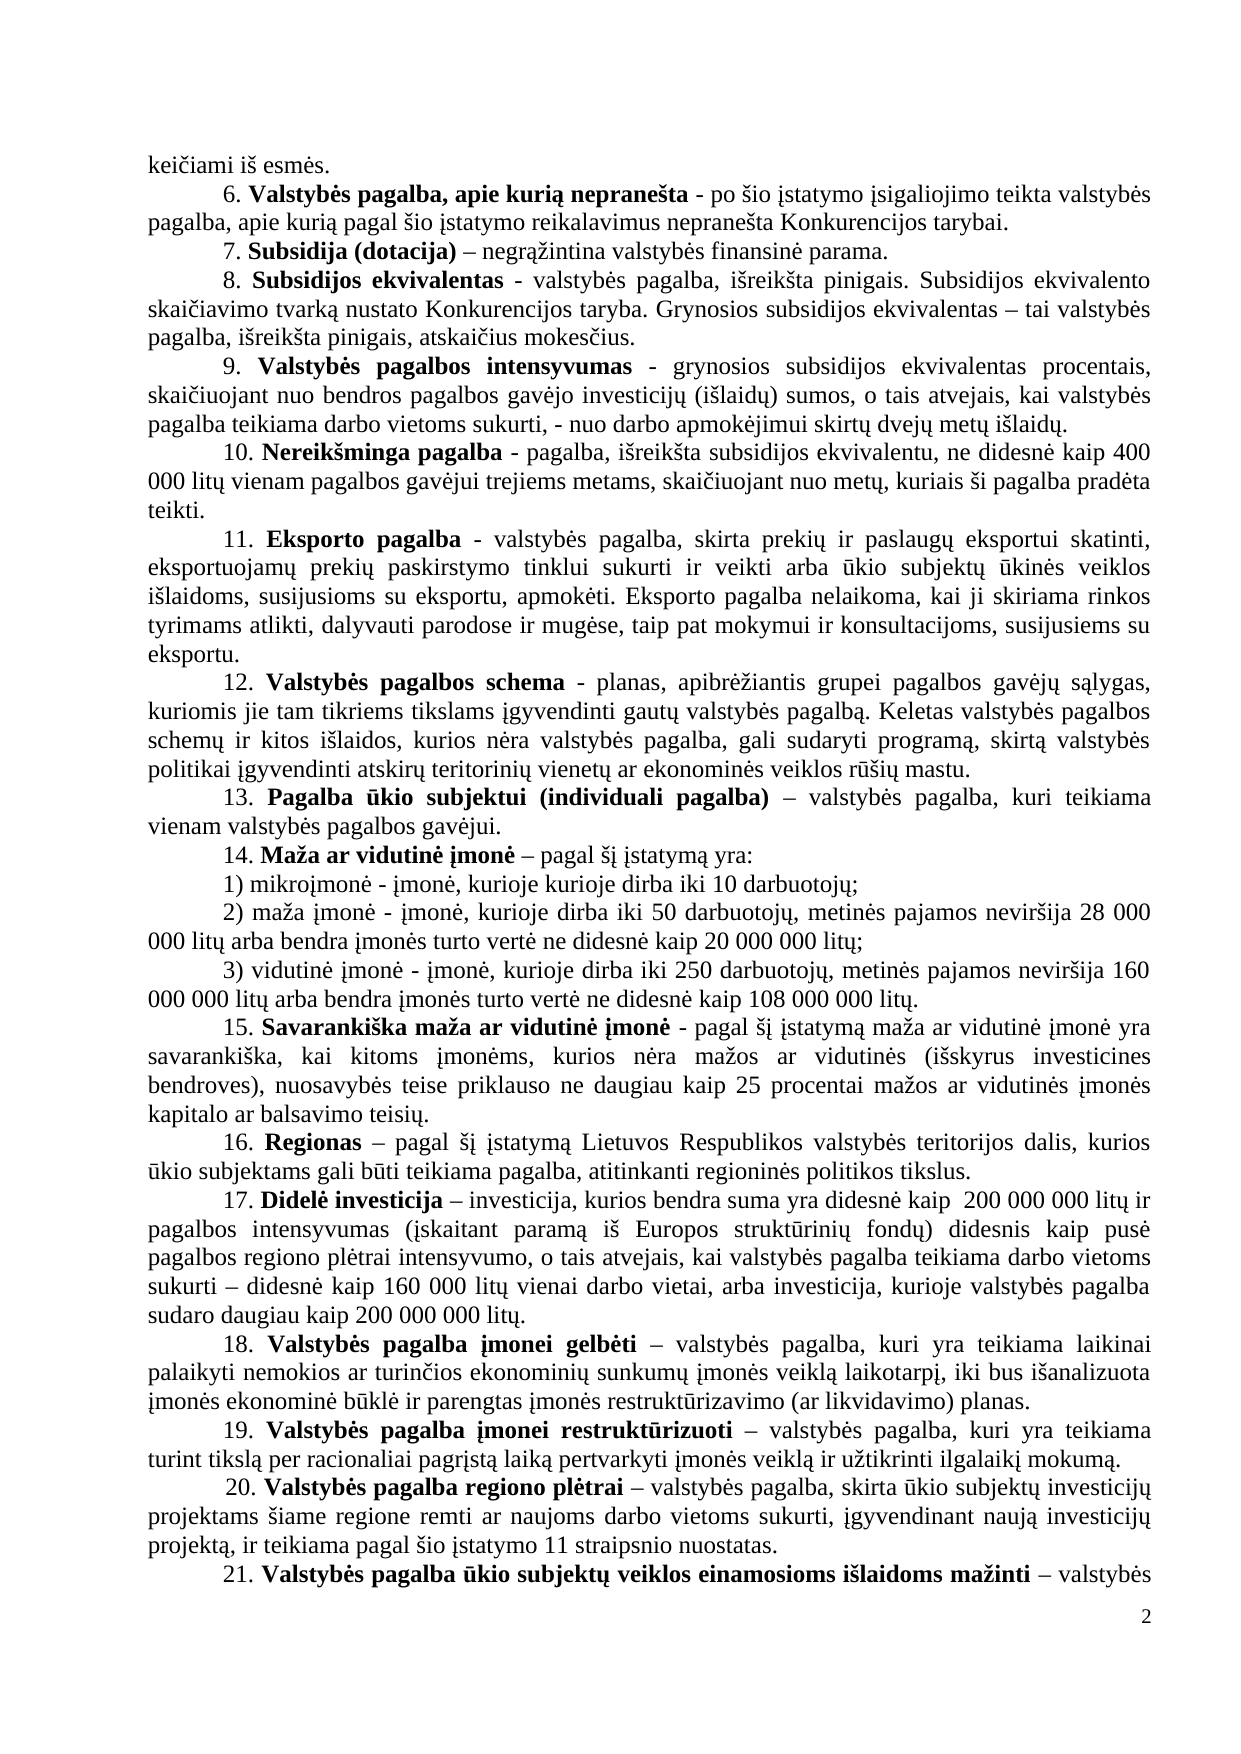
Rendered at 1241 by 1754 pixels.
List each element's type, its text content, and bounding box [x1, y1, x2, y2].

text 2) maža įmonė - įmonė, kurioje dirba iki 50 darbuotojų, metinės pajamos neviršija 28 000 000 litų arba bendra įmonės turto vertė ne didesnė kaip 20 000 000 litų; [148, 897, 1152, 955]
text keičiami iš esmės. [148, 150, 1152, 179]
text 9. Valstybės pagalbos intensyvumas - grynosios subsidijos ekvivalentas procentais, skaičiuojant nuo bendros pagalbos gavėjo investicijų (išlaidų) sumos, o tais atvejais, kai valstybės pagalba teikiama darbo vietoms sukurti, - nuo darbo apmokėjimui skirtų dvejų metų išlaidų. [148, 351, 1152, 437]
text 6. Valstybės pagalba, apie kurią nepranešta - po šio įstatymo įsigaliojimo teikta valstybės pagalba, apie kurią pagal šio įstatymo reikalavimus nepranešta Konkurencijos tarybai. [148, 179, 1152, 236]
text 16. Regionas – pagal šį įstatymą Lietuvos Respublikos valstybės teritorijos dalis, kurios ūkio subjektams gali būti teikiama pagalba, atitinkanti regioninės politikos tikslus. [148, 1127, 1152, 1185]
text 20. Valstybės pagalba regiono plėtrai – valstybės pagalba, skirta ūkio subjektų investicijų projektams šiame regione remti ar naujoms darbo vietoms sukurti, įgyvendinant naują investicijų projektą, ir teikiama pagal šio įstatymo 11 straipsnio nuostatas. [148, 1472, 1152, 1559]
text 14. Maža ar vidutinė įmonė – pagal šį įstatymą yra: [148, 840, 1152, 869]
text 19. Valstybės pagalba įmonei restruktūrizuoti – valstybės pagalba, kuri yra teikiama turint tikslą per racionaliai pagrįstą laiką pertvarkyti įmonės veiklą ir užtikrinti ilgalaikį mokumą. [148, 1415, 1152, 1472]
text 13. Pagalba ūkio subjektui (individuali pagalba) – valstybės pagalba, kuri teikiama vienam valstybės pagalbos gavėjui. [148, 782, 1152, 840]
text 12. Valstybės pagalbos schema - planas, apibrėžiantis grupei pagalbos gavėjų sąlygas, kuriomis jie tam tikriems tikslams įgyvendinti gautų valstybės pagalbą. Keletas valstybės pagalbos schemų ir kitos išlaidos, kurios nėra valstybės pagalba, gali sudaryti programą, skirtą valstybės politikai įgyvendinti atskirų teritorinių vienetų ar ekonominės veiklos rūšių mastu. [148, 667, 1152, 782]
text 7. Subsidija (dotacija) – negrąžintina valstybės finansinė parama. [148, 236, 1152, 265]
text 21. Valstybės pagalba ūkio subjektų veiklos einamosioms išlaidoms mažinti – valstybės [148, 1559, 1152, 1587]
text 3) vidutinė įmonė - įmonė, kurioje dirba iki 250 darbuotojų, metinės pajamos neviršija 160 000 000 litų arba bendra įmonės turto vertė ne didesnė kaip 108 000 000 litų. [148, 955, 1152, 1012]
text 18. Valstybės pagalba įmonei gelbėti – valstybės pagalba, kuri yra teikiama laikinai palaikyti nemokios ar turinčios ekonominių sunkumų įmonės veiklą laikotarpį, iki bus išanalizuota įmonės ekonominė būklė ir parengtas įmonės restruktūrizavimo (ar likvidavimo) planas. [148, 1329, 1152, 1415]
text 17. Didelė investicija – investicija, kurios bendra suma yra didesnė kaip 200 000 000 litų ir pagalbos intensyvumas (įskaitant paramą iš Europos struktūrinių fondų) didesnis kaip pusė pagalbos regiono plėtrai intensyvumo, o tais atvejais, kai valstybės pagalba teikiama darbo vietoms sukurti – didesnė kaip 160 000 litų vienai darbo vietai, arba investicija, kurioje valstybės pagalba sudaro daugiau kaip 200 000 000 litų. [148, 1185, 1152, 1329]
text 15. Savarankiška maža ar vidutinė įmonė - pagal šį įstatymą maža ar vidutinė įmonė yra savarankiška, kai kitoms įmonėms, kurios nėra mažos ar vidutinės (išskyrus investicines bendroves), nuosavybės teise priklauso ne daugiau kaip 25 procentai mažos ar vidutinės įmonės kapitalo ar balsavimo teisių. [148, 1012, 1152, 1127]
text 1) mikroįmonė - įmonė, kurioje kurioje dirba iki 10 darbuotojų; [148, 869, 1152, 897]
text 10. Nereikšminga pagalba - pagalba, išreikšta subsidijos ekvivalentu, ne didesnė kaip 400 000 litų vienam pagalbos gavėjui trejiems metams, skaičiuojant nuo metų, kuriais ši pagalba pradėta teikti. [148, 437, 1152, 524]
text 11. Eksporto pagalba - valstybės pagalba, skirta prekių ir paslaugų eksportui skatinti, eksportuojamų prekių paskirstymo tinklui sukurti ir veikti arba ūkio subjektų ūkinės veiklos išlaidoms, susijusioms su eksportu, apmokėti. Eksporto pagalba nelaikoma, kai ji skiriama rinkos tyrimams atlikti, dalyvauti parodose ir mugėse, taip pat mokymui ir konsultacijoms, susijusiems su eksportu. [148, 524, 1152, 667]
text 8. Subsidijos ekvivalentas - valstybės pagalba, išreikšta pinigais. Subsidijos ekvivalento skaičiavimo tvarką nustato Konkurencijos taryba. Grynosios subsidijos ekvivalentas – tai valstybės pagalba, išreikšta pinigais, atskaičius mokesčius. [148, 265, 1152, 351]
